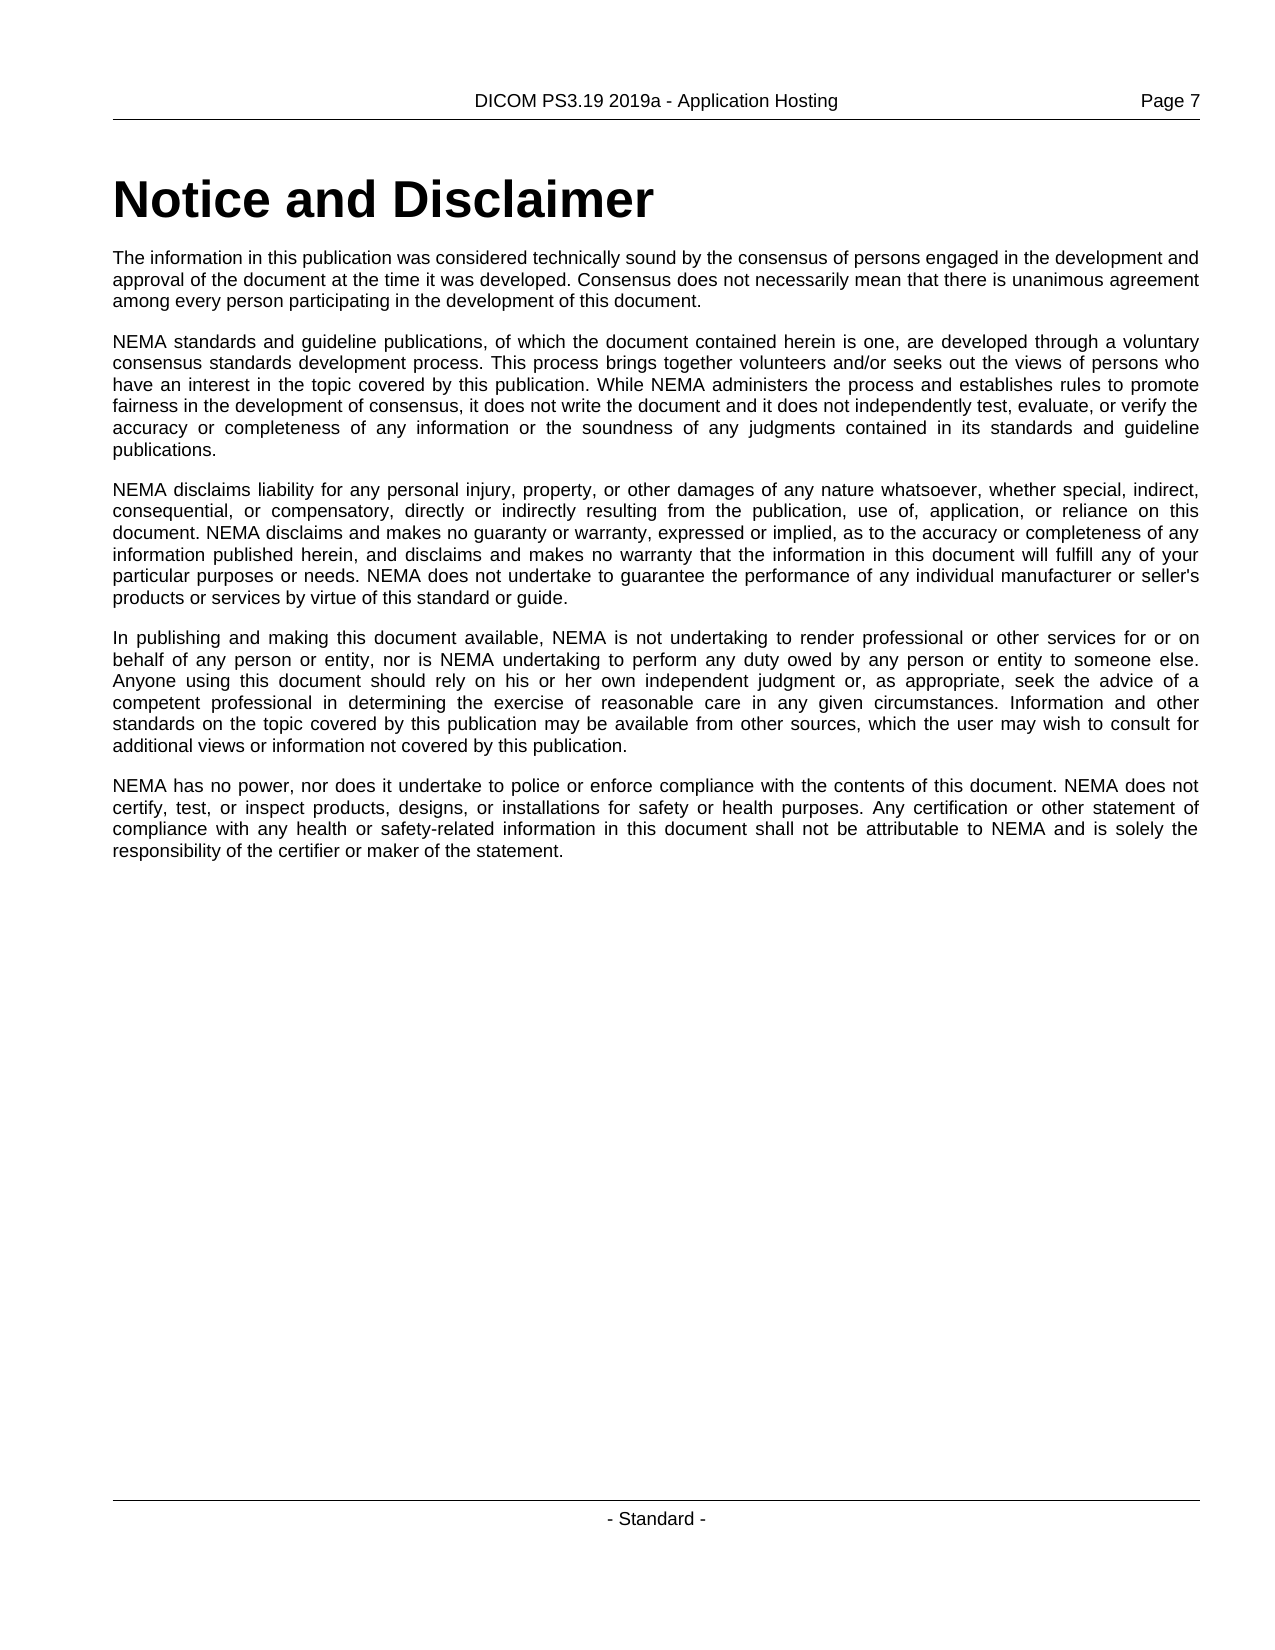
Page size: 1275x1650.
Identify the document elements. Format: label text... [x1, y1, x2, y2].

text Notice and Disclaimer [112, 169, 1200, 228]
text NEMA standards and guideline publications, of which the document contained herein is one, are developed through a voluntary consensus standards development process. This process brings together volunteers and/or seeks out the views of persons who have an interest in the topic covered by this publication. While NEMA administers the process and establishes rules to promote fairness in the development of consensus, it does not write the document and it does not independently test, evaluate, or verify the accuracy or completeness of any information or the soundness of any judgments contained in its standards and guideline publications. [112, 331, 1200, 460]
text In publishing and making this document available, NEMA is not undertaking to render professional or other services for or on behalf of any person or entity, nor is NEMA undertaking to perform any duty owed by any person or entity to someone else. Anyone using this document should rely on his or her own independent judgment or, as appropriate, seek the advice of a competent professional in determining the exercise of reasonable care in any given circumstances. Information and other standards on the topic covered by this publication may be available from other sources, which the user may wish to consult for additional views or information not covered by this publication. [112, 627, 1200, 756]
text NEMA has no power, nor does it undertake to police or enforce compliance with the contents of this document. NEMA does not certify, test, or inspect products, designs, or installations for safety or health purposes. Any certification or other statement of compliance with any health or safety-related information in this document shall not be attributable to NEMA and is solely the responsibility of the certifier or maker of the statement. [112, 775, 1200, 861]
text NEMA disclaims liability for any personal injury, property, or other damages of any nature whatsoever, whether special, indirect, consequential, or compensatory, directly or indirectly resulting from the publication, use of, application, or reliance on this document. NEMA disclaims and makes no guaranty or warranty, expressed or implied, as to the accuracy or completeness of any information published herein, and disclaims and makes no warranty that the information in this document will fulfill any of your particular purposes or needs. NEMA does not undertake to guarantee the performance of any individual manufacturer or seller's products or services by virtue of this standard or guide. [112, 479, 1200, 608]
text The information in this publication was considered technically sound by the consensus of persons engaged in the development and approval of the document at the time it was developed. Consensus does not necessarily mean that there is unanimous agreement among every person participating in the development of this document. [112, 247, 1200, 312]
